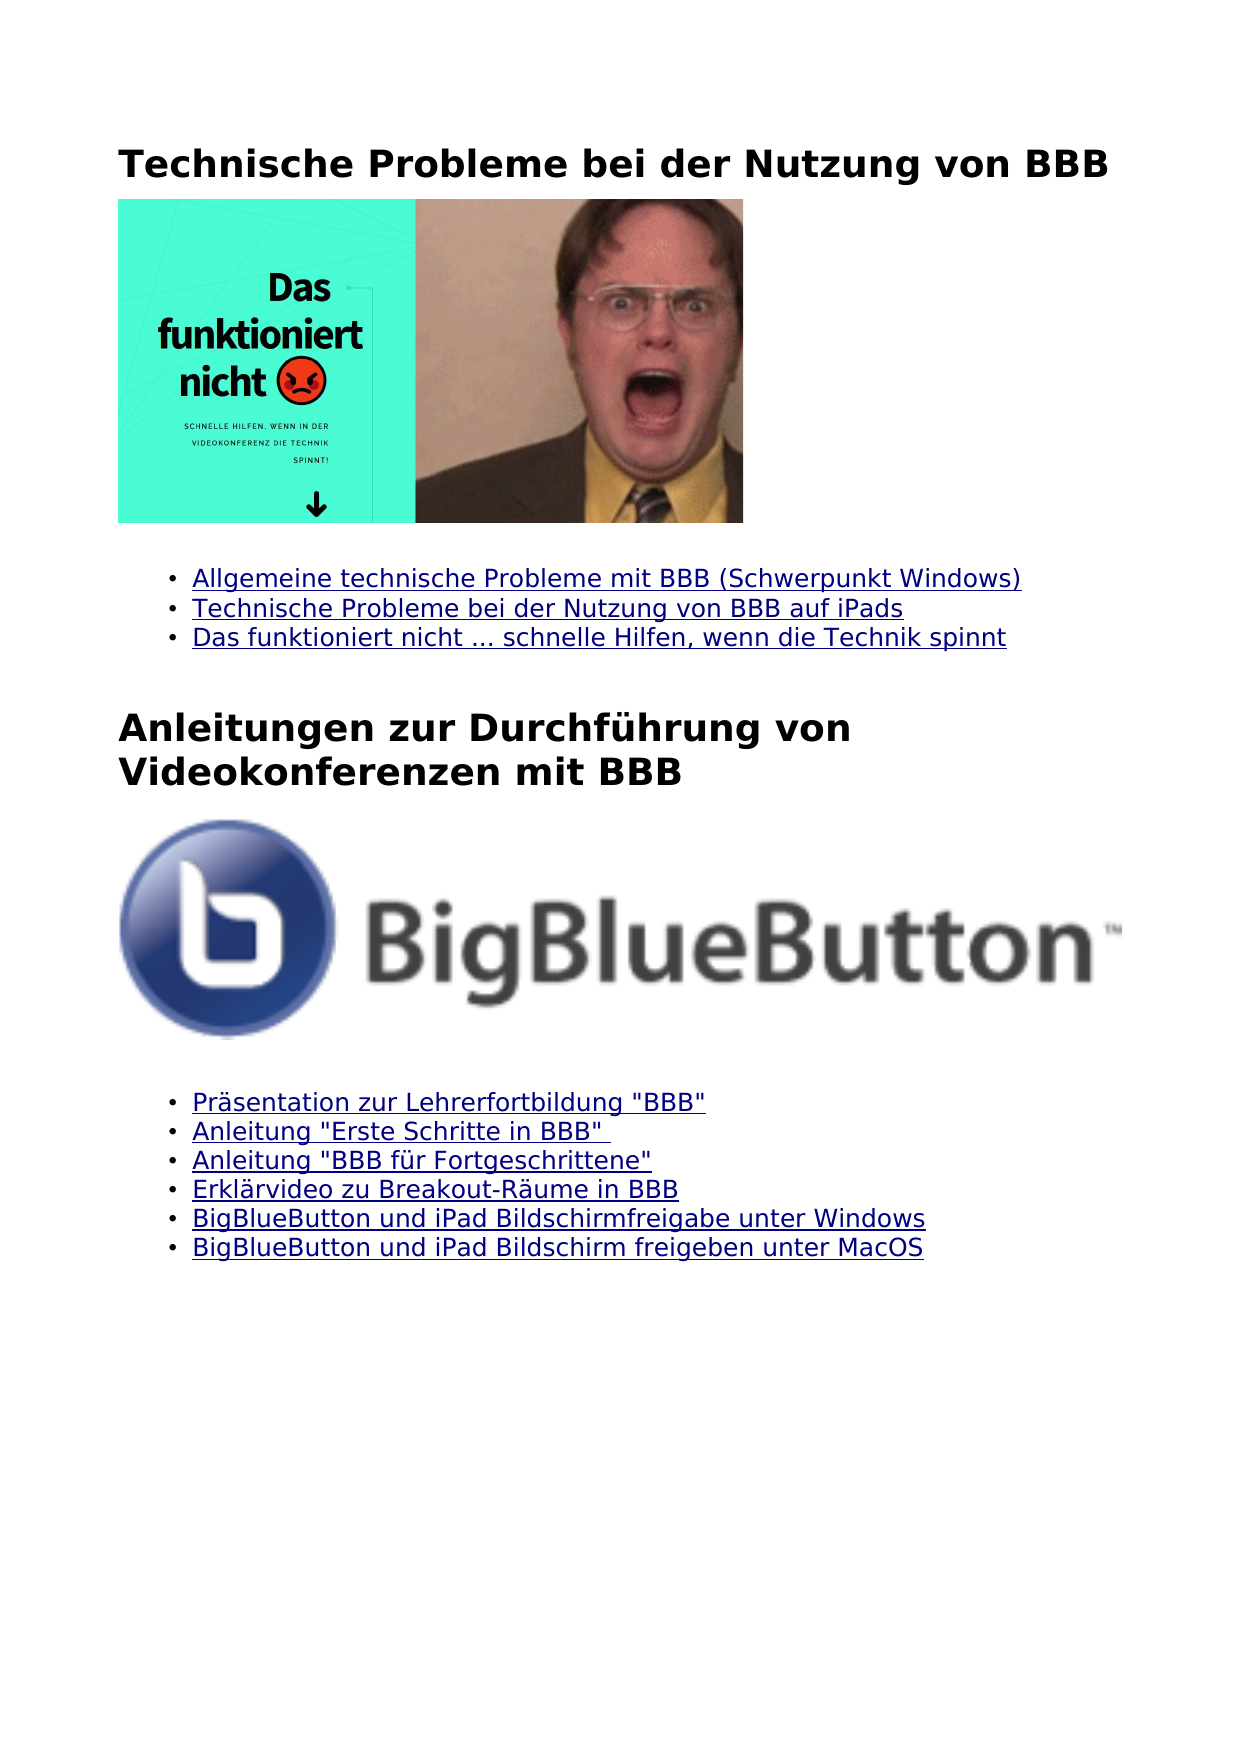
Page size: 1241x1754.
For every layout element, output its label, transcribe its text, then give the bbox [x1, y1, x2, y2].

list BigBlueButton und iPad Bildschirmfreigabe unter Windows [177, 1204, 1122, 1233]
list Anleitung "BBB für Fortgeschrittene" [177, 1146, 1122, 1175]
list Allgemeine technische Probleme mit BBB (Schwerpunkt Windows) [177, 565, 1122, 594]
list BigBlueButton und iPad Bildschirm freigeben unter MacOS [177, 1233, 1122, 1263]
list Technische Probleme bei der Nutzung von BBB auf iPads [177, 594, 1122, 623]
list Das funktioniert nicht ... schnelle Hilfen, wenn die Technik spinnt [177, 623, 1122, 652]
list Präsentation zur Lehrerfortbildung "BBB" [177, 1088, 1122, 1117]
subtitle Technische Probleme bei der Nutzung von BBB [118, 143, 1122, 187]
subtitle Anleitungen zur Durchführung von Videokonferenzen mit BBB [118, 707, 1122, 794]
list Erklärvideo zu Breakout-Räume in BBB [177, 1175, 1122, 1204]
picture [118, 818, 1123, 1040]
list Anleitung "Erste Schritte in BBB" [177, 1117, 1122, 1146]
picture [118, 199, 744, 523]
